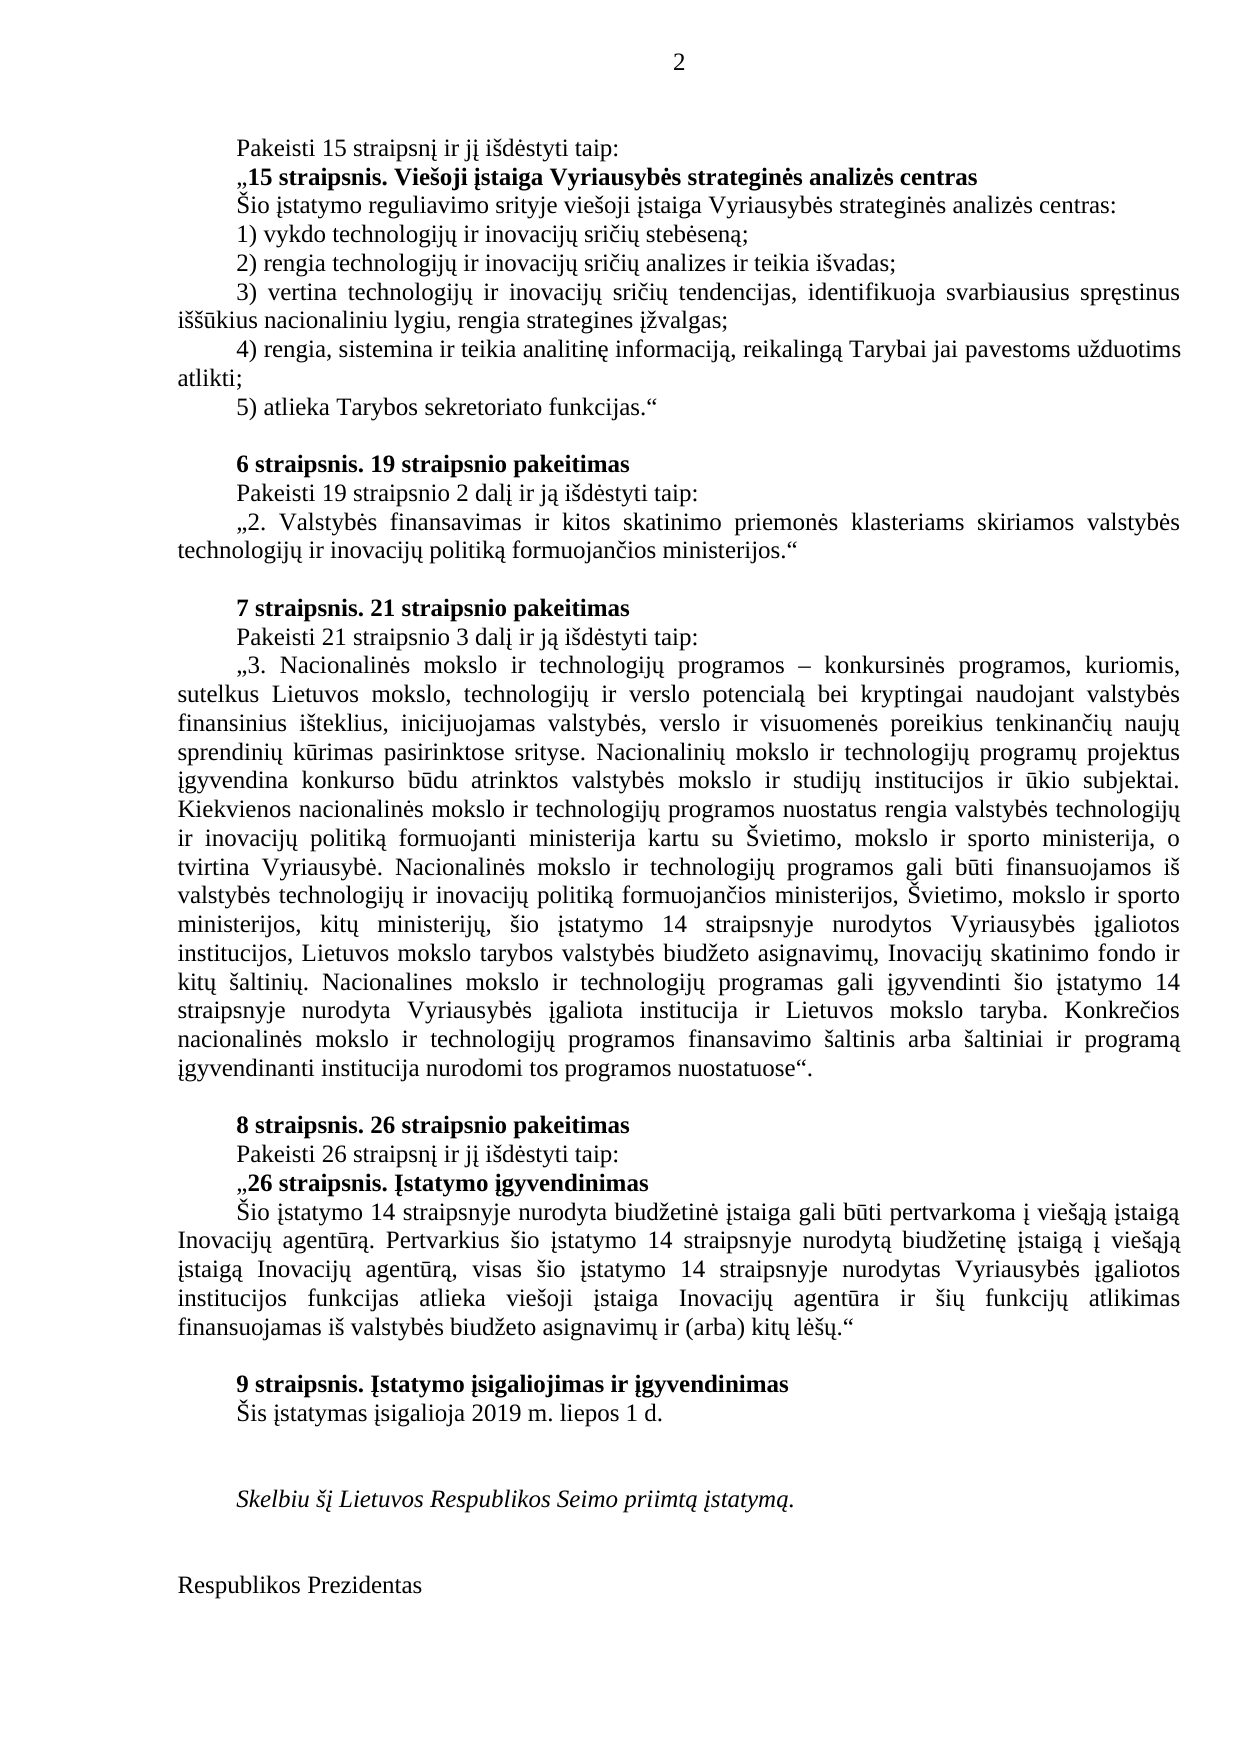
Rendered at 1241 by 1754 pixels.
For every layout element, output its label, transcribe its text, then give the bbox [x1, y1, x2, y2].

text Šis įstatymas įsigalioja 2019 m. liepos 1 d. [177, 1398, 1181, 1427]
text Pakeisti 26 straipsnį ir jį išdėstyti taip: [177, 1139, 1181, 1168]
text 6 straipsnis. 19 straipsnio pakeitimas [177, 449, 1181, 478]
text 1) vykdo technologijų ir inovacijų sričių stebėseną; [177, 219, 1181, 248]
text „15 straipsnis. Viešoji įstaiga Vyriausybės strateginės analizės centras [177, 162, 1181, 190]
text 7 straipsnis. 21 straipsnio pakeitimas [177, 593, 1181, 622]
text Pakeisti 21 straipsnio 3 dalį ir ją išdėstyti taip: [177, 622, 1181, 650]
text „2. Valstybės finansavimas ir kitos skatinimo priemonės klasteriams skiriamos valstybės technologijų ir inovacijų politiką formuojančios ministerijos.“ [177, 507, 1181, 564]
text 9 straipsnis. Įstatymo įsigaliojimas ir įgyvendinimas [177, 1369, 1181, 1398]
text „26 straipsnis. Įstatymo įgyvendinimas [177, 1168, 1181, 1197]
text 4) rengia, sistemina ir teikia analitinę informaciją, reikalingą Tarybai jai pavestoms užduotims atlikti; [177, 334, 1181, 392]
text 5) atlieka Tarybos sekretoriato funkcijas.“ [177, 392, 1181, 420]
text Respublikos Prezidentas [177, 1570, 1181, 1599]
text Skelbiu šį Lietuvos Respublikos Seimo priimtą įstatymą. [177, 1484, 1181, 1513]
text 2) rengia technologijų ir inovacijų sričių analizes ir teikia išvadas; [177, 248, 1181, 277]
text Pakeisti 15 straipsnį ir jį išdėstyti taip: [177, 133, 1181, 162]
text 3) vertina technologijų ir inovacijų sričių tendencijas, identifikuoja svarbiausius spręstinus iššūkius nacionaliniu lygiu, rengia strategines įžvalgas; [177, 277, 1181, 334]
text Pakeisti 19 straipsnio 2 dalį ir ją išdėstyti taip: [177, 478, 1181, 507]
text Šio įstatymo reguliavimo srityje viešoji įstaiga Vyriausybės strateginės analizės centras: [177, 190, 1181, 219]
text Šio įstatymo 14 straipsnyje nurodyta biudžetinė įstaiga gali būti pertvarkoma į viešąją įstaigą Inovacijų agentūrą. Pertvarkius šio įstatymo 14 straipsnyje nurodytą biudžetinę įstaigą į viešąją įstaigą Inovacijų agentūrą, visas šio įstatymo 14 straipsnyje nurodytas Vyriausybės įgaliotos institucijos funkcijas atlieka viešoji įstaiga Inovacijų agentūra ir šių funkcijų atlikimas finansuojamas iš valstybės biudžeto asignavimų ir (arba) kitų lėšų.“ [177, 1197, 1181, 1340]
text „3. Nacionalinės mokslo ir technologijų programos – konkursinės programos, kuriomis, sutelkus Lietuvos mokslo, technologijų ir verslo potencialą bei kryptingai naudojant valstybės finansinius išteklius, inicijuojamas valstybės, verslo ir visuomenės poreikius tenkinančių naujų sprendinių kūrimas pasirinktose srityse. Nacionalinių mokslo ir technologijų programų projektus įgyvendina konkurso būdu atrinktos valstybės mokslo ir studijų institucijos ir ūkio subjektai. Kiekvienos nacionalinės mokslo ir technologijų programos nuostatus rengia valstybės technologijų ir inovacijų politiką formuojanti ministerija kartu su Švietimo, mokslo ir sporto ministerija, o tvirtina Vyriausybė. Nacionalinės mokslo ir technologijų programos gali būti finansuojamos iš valstybės technologijų ir inovacijų politiką formuojančios ministerijos, Švietimo, mokslo ir sporto ministerijos, kitų ministerijų, šio įstatymo 14 straipsnyje nurodytos Vyriausybės įgaliotos institucijos, Lietuvos mokslo tarybos valstybės biudžeto asignavimų, Inovacijų skatinimo fondo ir kitų šaltinių. Nacionalines mokslo ir technologijų programas gali įgyvendinti šio įstatymo 14 straipsnyje nurodyta Vyriausybės įgaliota institucija ir Lietuvos mokslo taryba. Konkrečios nacionalinės mokslo ir technologijų programos finansavimo šaltinis arba šaltiniai ir programą įgyvendinanti institucija nurodomi tos programos nuostatuose“. [177, 650, 1181, 1082]
text 8 straipsnis. 26 straipsnio pakeitimas [177, 1110, 1181, 1139]
